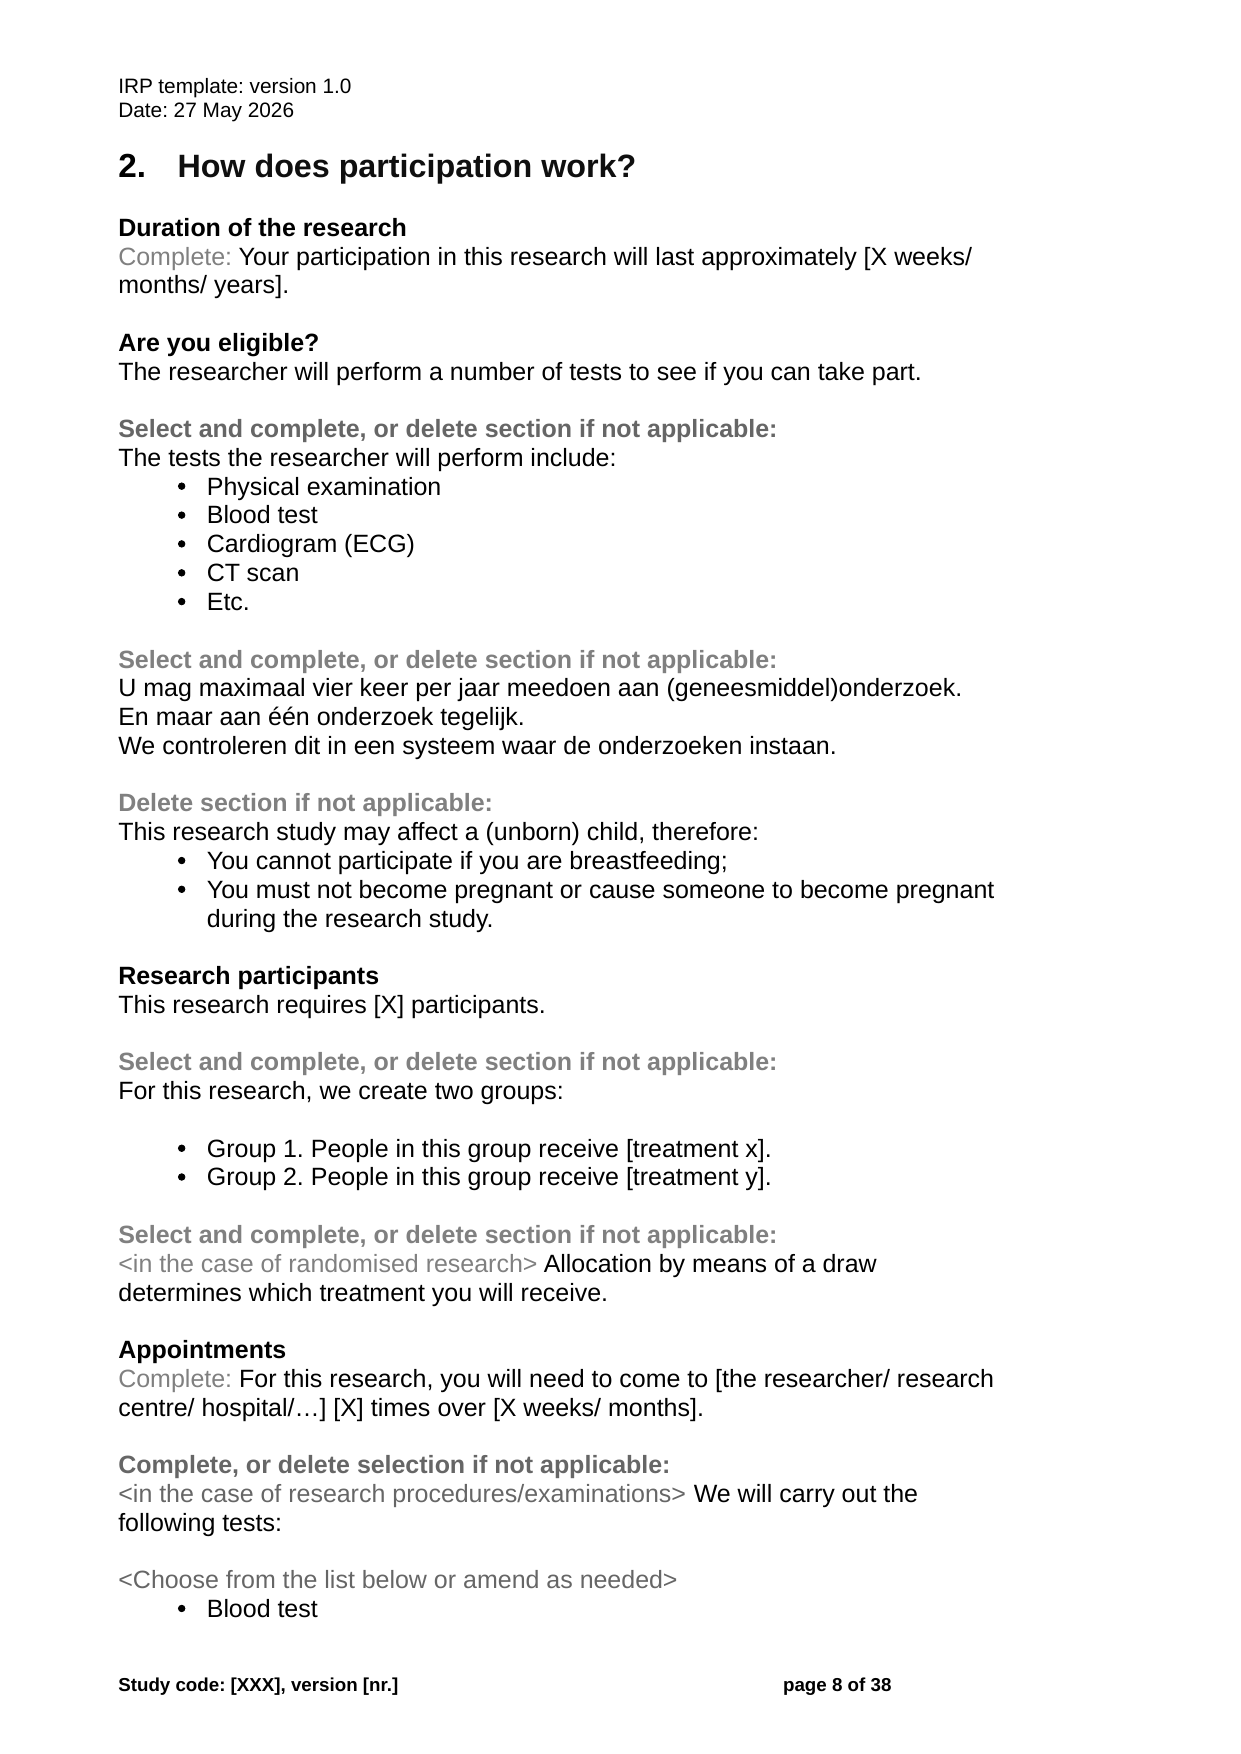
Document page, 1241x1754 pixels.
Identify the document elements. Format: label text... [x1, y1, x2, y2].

list Blood test [177, 1594, 1004, 1623]
text Research participants [118, 961, 1004, 990]
list Blood test [177, 500, 1004, 529]
text Complete, or delete selection if not applicable: [118, 1450, 1004, 1479]
list How does participation work? [118, 146, 1004, 184]
text Complete: Your participation in this research will last approximately [X weeks/ months/ years]. [118, 242, 1004, 299]
text Complete: For this research, you will need to come to [the researcher/ research centre/ hospital/…] [X] times over [X weeks/ months]. [118, 1364, 1004, 1421]
text Appointments [118, 1335, 1004, 1364]
text Are you eligible? [118, 328, 1004, 357]
text Select and complete, or delete section if not applicable: [118, 1047, 1004, 1076]
text Select and complete, or delete section if not applicable: [118, 414, 1004, 443]
list You cannot participate if you are breastfeeding; [177, 846, 1004, 875]
text Delete section if not applicable: [118, 788, 1004, 817]
text Select and complete, or delete section if not applicable: [118, 1220, 1004, 1249]
text This research requires [X] participants. [118, 990, 1004, 1018]
text <in the case of research procedures/examinations> We will carry out the following tests: [118, 1479, 1004, 1536]
list Etc. [177, 587, 1004, 616]
text We controleren dit in een systeem waar de onderzoeken instaan. [118, 731, 1004, 759]
list Group 2. People in this group receive [treatment y]. [177, 1162, 1004, 1191]
list CT scan [177, 558, 1004, 587]
text <Choose from the list below or amend as needed> [118, 1565, 1004, 1594]
text U mag maximaal vier keer per jaar meedoen aan (geneesmiddel)onderzoek. [118, 673, 1004, 702]
text En maar aan één onderzoek tegelijk. [118, 702, 1004, 731]
text <in the case of randomised research> Allocation by means of a draw determines which treatment you will receive. [118, 1249, 1004, 1306]
text The researcher will perform a number of tests to see if you can take part. [118, 357, 1004, 385]
list Group 1. People in this group receive [treatment x]. [177, 1133, 1004, 1162]
list Cardiogram (ECG) [177, 529, 1004, 558]
text This research study may affect a (unborn) child, therefore: [118, 817, 1004, 846]
list Physical examination [177, 472, 1004, 500]
text Select and complete, or delete section if not applicable: [118, 644, 1004, 673]
list You must not become pregnant or cause someone to become pregnant during the research study. [177, 875, 1004, 932]
text For this research, we create two groups: [118, 1076, 1004, 1105]
text The tests the researcher will perform include: [118, 443, 1004, 472]
text Duration of the research [118, 213, 1004, 242]
